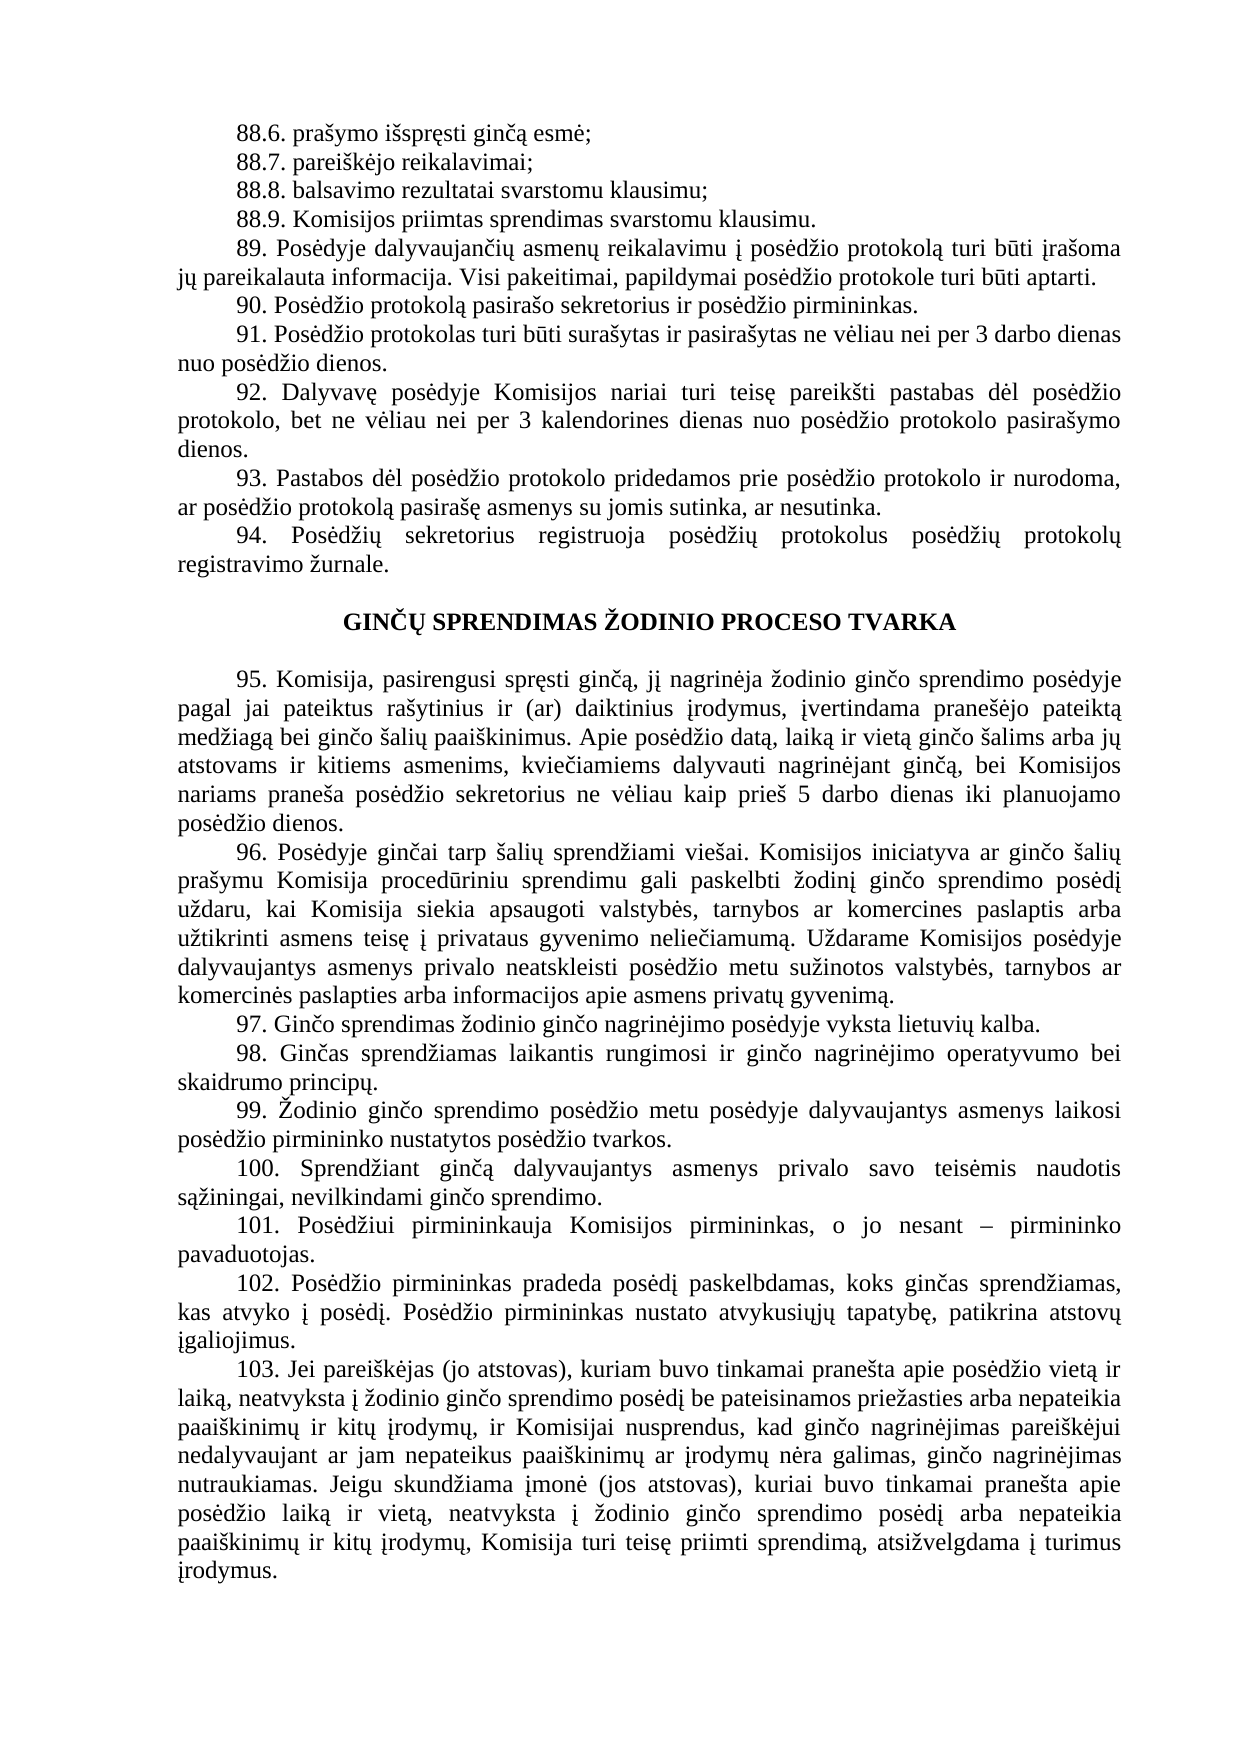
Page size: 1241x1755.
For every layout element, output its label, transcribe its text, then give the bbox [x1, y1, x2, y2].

text 88.7. pareiškėjo reikalavimai; [177, 147, 1122, 176]
text 90. Posėdžio protokolą pasirašo sekretorius ir posėdžio pirmininkas. [177, 291, 1122, 319]
text 100. Sprendžiant ginčą dalyvaujantys asmenys privalo savo teisėmis naudotis sąžiningai, nevilkindami ginčo sprendimo. [177, 1153, 1122, 1211]
text 88.8. balsavimo rezultatai svarstomu klausimu; [177, 176, 1122, 204]
text 88.9. Komisijos priimtas sprendimas svarstomu klausimu. [177, 204, 1122, 233]
text GINČŲ SPRENDIMAS ŽODINIO PROCESO TVARKA [177, 607, 1122, 636]
text 99. Žodinio ginčo sprendimo posėdžio metu posėdyje dalyvaujantys asmenys laikosi posėdžio pirmininko nustatytos posėdžio tvarkos. [177, 1096, 1122, 1153]
text 89. Posėdyje dalyvaujančių asmenų reikalavimu į posėdžio protokolą turi būti įrašoma jų pareikalauta informacija. Visi pakeitimai, papildymai posėdžio protokole turi būti aptarti. [177, 233, 1122, 291]
text 92. Dalyvavę posėdyje Komisijos nariai turi teisę pareikšti pastabas dėl posėdžio protokolo, bet ne vėliau nei per 3 kalendorines dienas nuo posėdžio protokolo pasirašymo dienos. [177, 377, 1122, 463]
text 95. Komisija, pasirengusi spręsti ginčą, jį nagrinėja žodinio ginčo sprendimo posėdyje pagal jai pateiktus rašytinius ir (ar) daiktinius įrodymus, įvertindama pranešėjo pateiktą medžiagą bei ginčo šalių paaiškinimus. Apie posėdžio datą, laiką ir vietą ginčo šalims arba jų atstovams ir kitiems asmenims, kviečiamiems dalyvauti nagrinėjant ginčą, bei Komisijos nariams praneša posėdžio sekretorius ne vėliau kaip prieš 5 darbo dienas iki planuojamo posėdžio dienos. [177, 664, 1122, 837]
text 91. Posėdžio protokolas turi būti surašytas ir pasirašytas ne vėliau nei per 3 darbo dienas nuo posėdžio dienos. [177, 319, 1122, 377]
text 102. Posėdžio pirmininkas pradeda posėdį paskelbdamas, koks ginčas sprendžiamas, kas atvyko į posėdį. Posėdžio pirmininkas nustato atvykusiųjų tapatybę, patikrina atstovų įgaliojimus. [177, 1268, 1122, 1354]
text 103. Jei pareiškėjas (jo atstovas), kuriam buvo tinkamai pranešta apie posėdžio vietą ir laiką, neatvyksta į žodinio ginčo sprendimo posėdį be pateisinamos priežasties arba nepateikia paaiškinimų ir kitų įrodymų, ir Komisijai nusprendus, kad ginčo nagrinėjimas pareiškėjui nedalyvaujant ar jam nepateikus paaiškinimų ar įrodymų nėra galimas, ginčo nagrinėjimas nutraukiamas. Jeigu skundžiama įmonė (jos atstovas), kuriai buvo tinkamai pranešta apie posėdžio laiką ir vietą, neatvyksta į žodinio ginčo sprendimo posėdį arba nepateikia paaiškinimų ir kitų įrodymų, Komisija turi teisę priimti sprendimą, atsižvelgdama į turimus įrodymus. [177, 1354, 1122, 1584]
text 101. Posėdžiui pirmininkauja Komisijos pirmininkas, o jo nesant – pirmininko pavaduotojas. [177, 1211, 1122, 1268]
text 98. Ginčas sprendžiamas laikantis rungimosi ir ginčo nagrinėjimo operatyvumo bei skaidrumo principų. [177, 1038, 1122, 1096]
text 94. Posėdžių sekretorius registruoja posėdžių protokolus posėdžių protokolų registravimo žurnale. [177, 521, 1122, 578]
text 97. Ginčo sprendimas žodinio ginčo nagrinėjimo posėdyje vyksta lietuvių kalba. [177, 1009, 1122, 1038]
text 96. Posėdyje ginčai tarp šalių sprendžiami viešai. Komisijos iniciatyva ar ginčo šalių prašymu Komisija procedūriniu sprendimu gali paskelbti žodinį ginčo sprendimo posėdį uždaru, kai Komisija siekia apsaugoti valstybės, tarnybos ar komercines paslaptis arba užtikrinti asmens teisę į privataus gyvenimo neliečiamumą. Uždarame Komisijos posėdyje dalyvaujantys asmenys privalo neatskleisti posėdžio metu sužinotos valstybės, tarnybos ar komercinės paslapties arba informacijos apie asmens privatų gyvenimą. [177, 837, 1122, 1009]
text 88.6. prašymo išspręsti ginčą esmė; [177, 118, 1122, 147]
text 93. Pastabos dėl posėdžio protokolo pridedamos prie posėdžio protokolo ir nurodoma, ar posėdžio protokolą pasirašę asmenys su jomis sutinka, ar nesutinka. [177, 463, 1122, 521]
